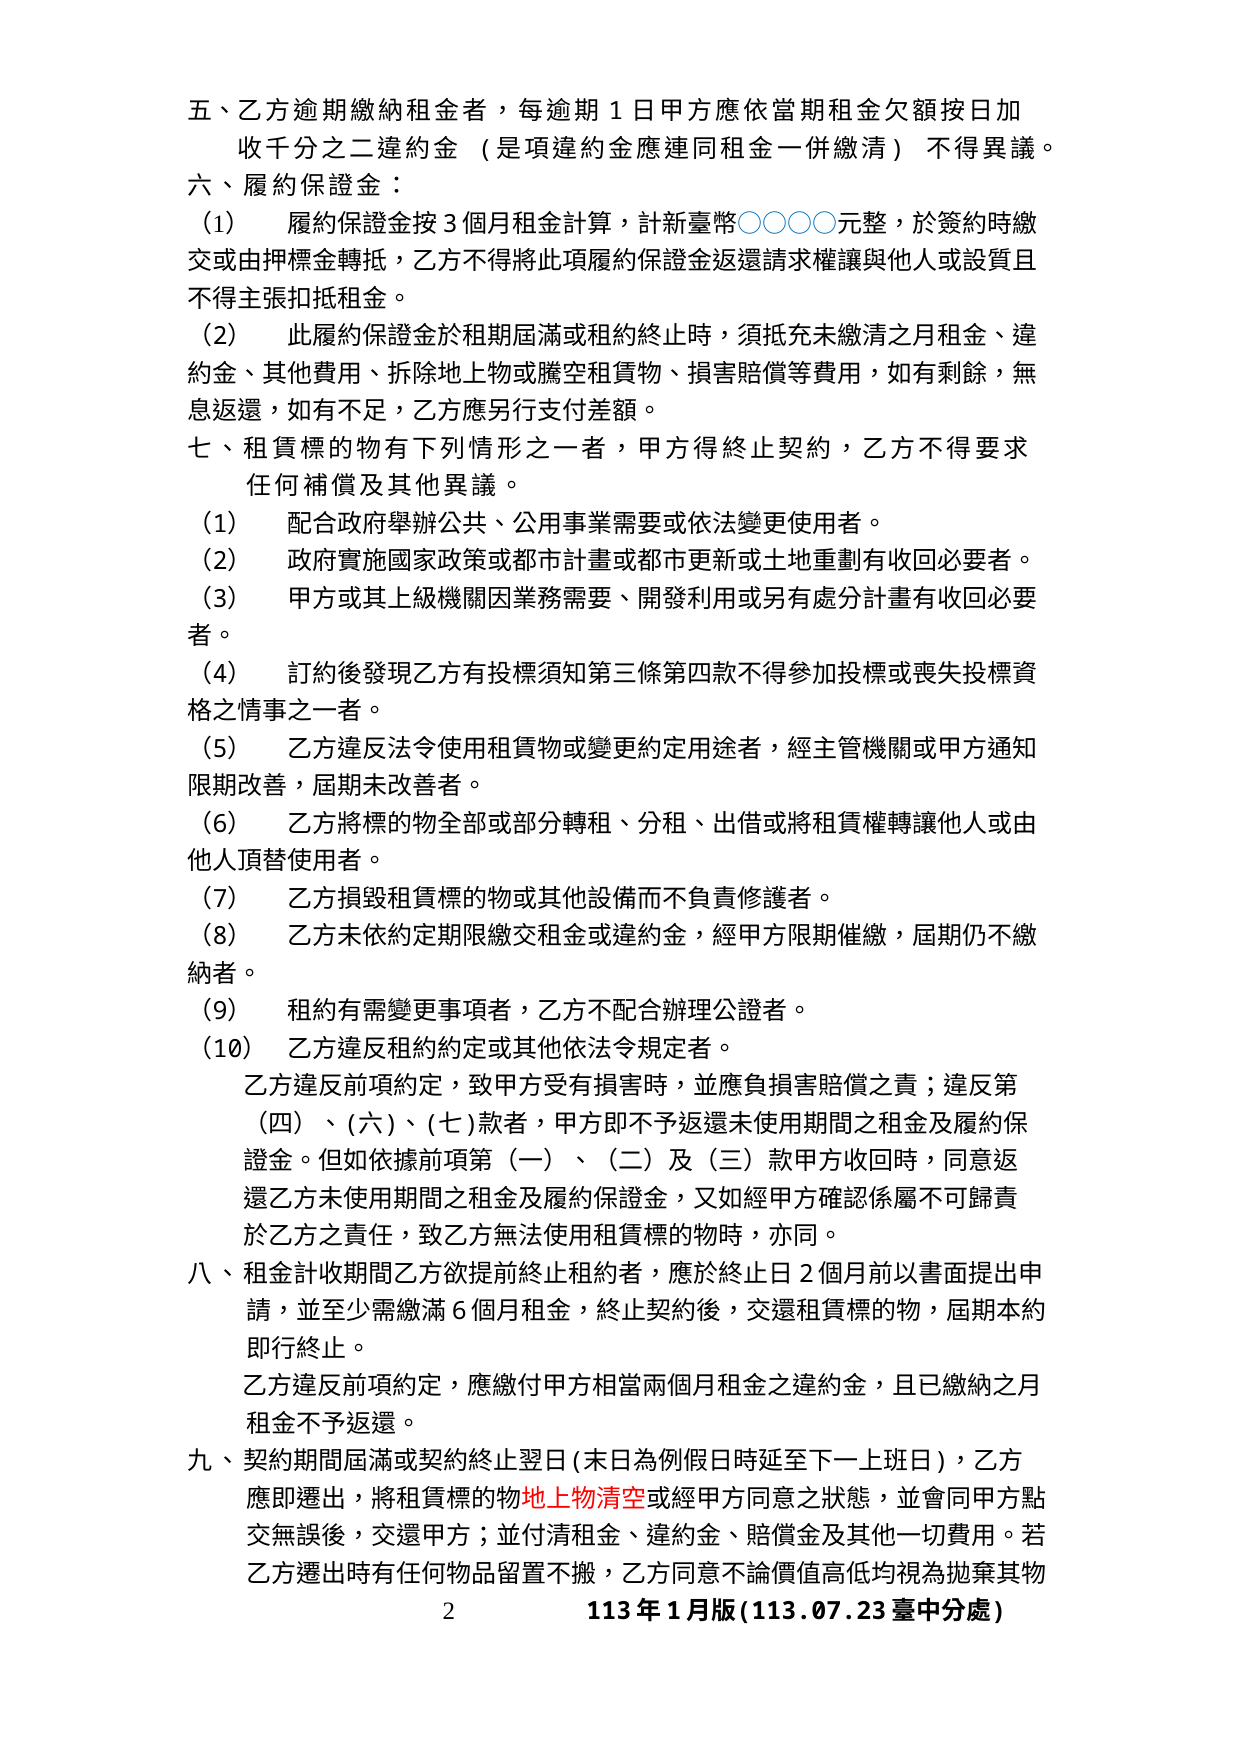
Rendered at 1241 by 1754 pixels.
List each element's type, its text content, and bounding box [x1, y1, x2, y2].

list 訂約後發現乙方有投標須知第三條第四款不得參加投標或喪失投標資格之情事之一者。 [187, 652, 1043, 727]
text 乙方違反前項約定，應繳付甲方相當兩個月租金之違約金，且已繳納之月租金不予返還。 [187, 1364, 1048, 1439]
list 甲方或其上級機關因業務需要、開發利用或另有處分計畫有收回必要者。 [187, 577, 1043, 652]
list 乙方違反法令使用租賃物或變更約定用途者，經主管機關或甲方通知限期改善，屆期未改善者。 [187, 727, 1043, 802]
text 八、租金計收期間乙方欲提前終止租約者，應於終止日2個月前以書面提出申請，並至少需繳滿6個月租金，終止契約後，交還租賃標的物，屆期本約即行終止。 [187, 1252, 1048, 1364]
list 乙方將標的物全部或部分轉租、分租、出借或將租賃權轉讓他人或由他人頂替使用者。 [187, 802, 1043, 877]
text 五、乙方逾期繳納租金者，每逾期1日甲方應依當期租金欠額按日加收千分之二違約金 (是項違約金應連同租金一併繳清) 不得異議。 [187, 89, 1048, 164]
text 乙方違反前項約定，致甲方受有損害時，並應負損害賠償之責；違反第（四）、(六)、(七)款者，甲方即不予返還未使用期間之租金及履約保證金。但如依據前項第（一）、（二）及（三）款甲方收回時，同意返還乙方未使用期間之租金及履約保證金，又如經甲方確認係屬不可歸責於乙方之責任，致乙方無法使用租賃標的物時，亦同。 [244, 1064, 1043, 1252]
list 此履約保證金於租期屆滿或租約終止時，須抵充未繳清之月租金、違約金、其他費用、拆除地上物或騰空租賃物、損害賠償等費用，如有剩餘，無息返還，如有不足，乙方應另行支付差額。 [187, 314, 1043, 427]
list 租約有需變更事項者，乙方不配合辦理公證者。 [187, 989, 1043, 1027]
list 政府實施國家政策或都市計畫或都市更新或土地重劃有收回必要者。 [187, 539, 1043, 577]
list 乙方違反租約約定或其他依法令規定者。 [187, 1027, 1043, 1064]
text 六、履約保證金： [187, 164, 1048, 202]
list 乙方未依約定期限繳交租金或違約金，經甲方限期催繳，屆期仍不繳納者。 [187, 914, 1043, 989]
list 配合政府舉辦公共、公用事業需要或依法變更使用者。 [187, 502, 1043, 539]
text 七、租賃標的物有下列情形之一者，甲方得終止契約，乙方不得要求任何補償及其他異議。 [187, 427, 1048, 502]
list 乙方損毀租賃標的物或其他設備而不負責修護者。 [187, 877, 1043, 914]
text 九、契約期間屆滿或契約終止翌日(末日為例假日時延至下一上班日)，乙方應即遷出，將租賃標的物地上物清空或經甲方同意之狀態，並會同甲方點交無誤後，交還甲方；並付清租金、違約金、賠償金及其他一切費用。若乙方遷出時有任何物品留置不搬，乙方同意不論價值高低均視為拋棄其物 [187, 1439, 1048, 1589]
list 履約保證金按3個月租金計算，計新臺幣○○○○元整，於簽約時繳交或由押標金轉抵，乙方不得將此項履約保證金返還請求權讓與他人或設質且不得主張扣抵租金。 [187, 202, 1043, 314]
